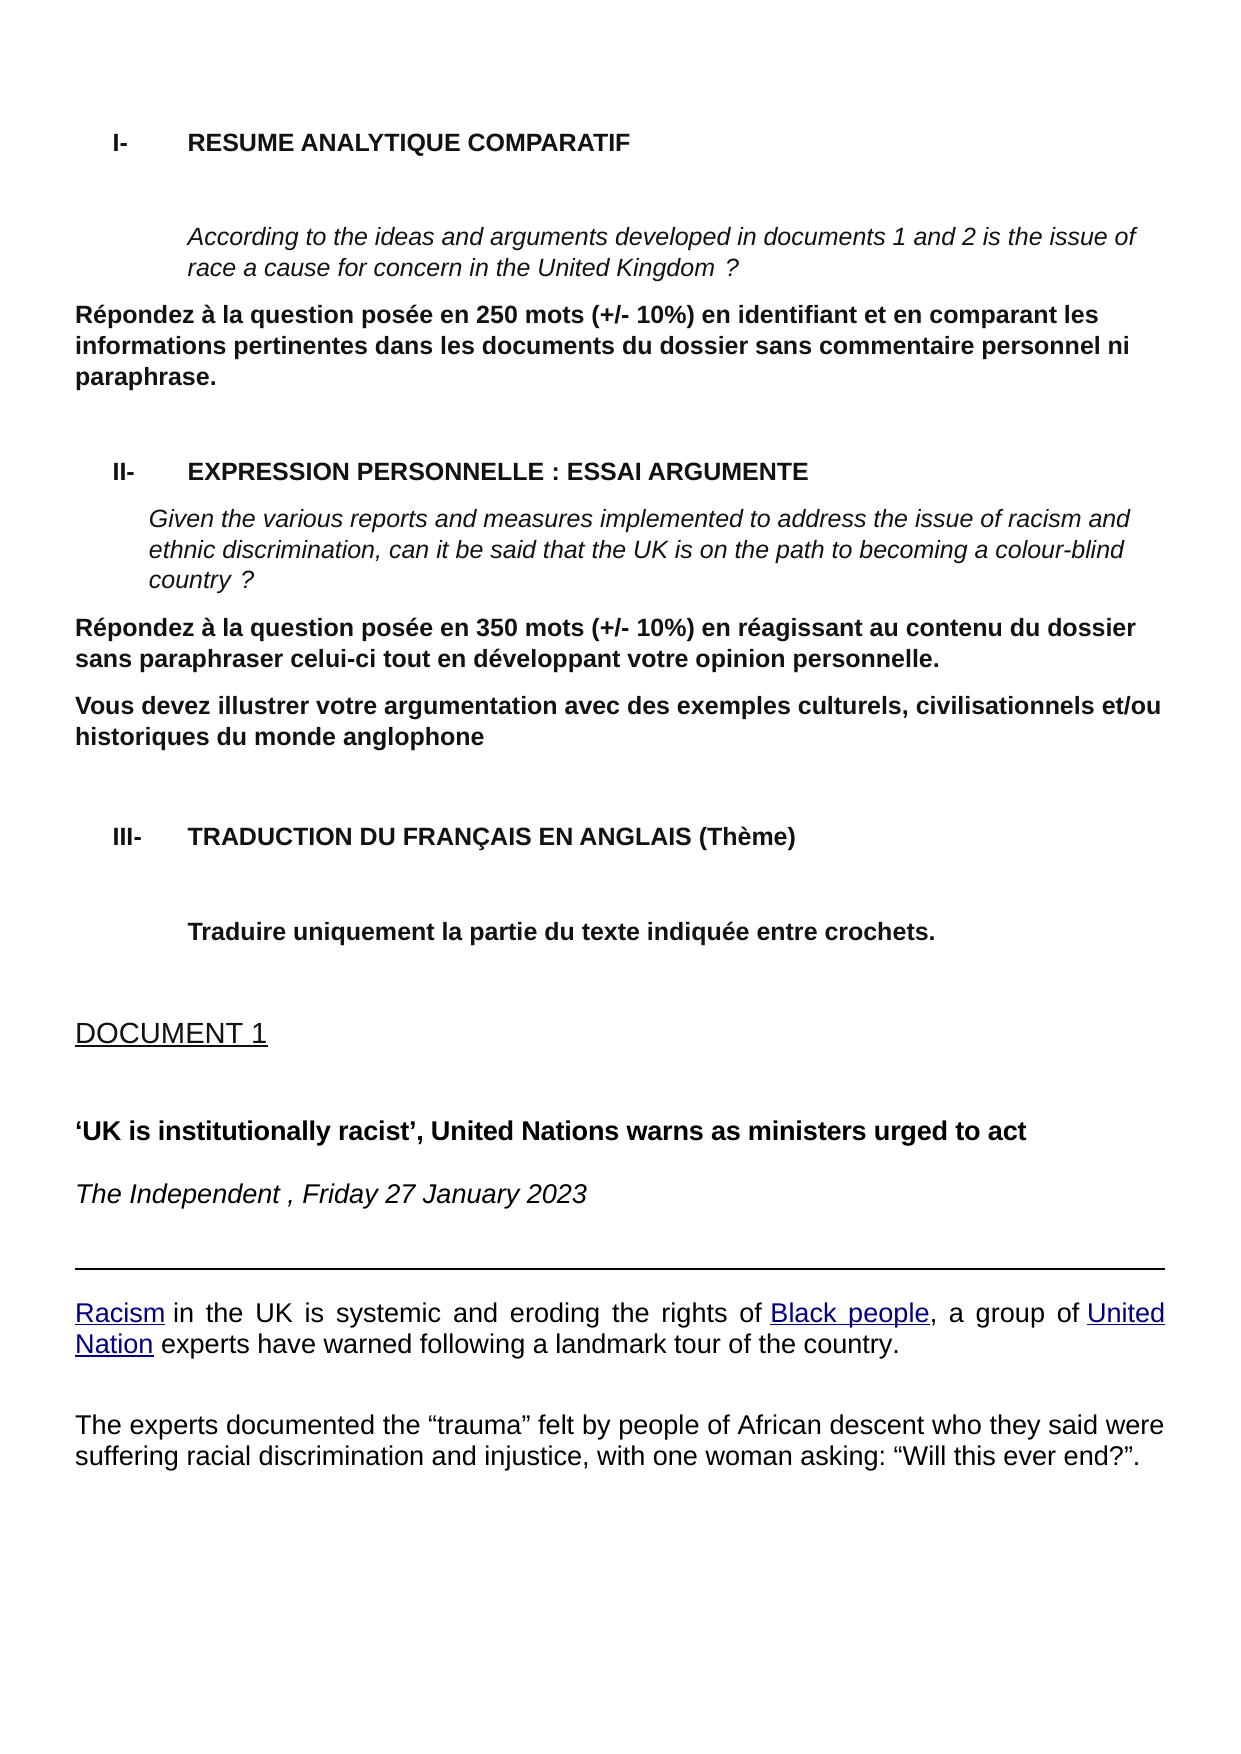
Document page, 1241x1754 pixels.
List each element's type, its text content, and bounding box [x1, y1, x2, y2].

text The Independent , Friday 27 January 2023 [75, 1178, 1165, 1209]
text Répondez à la question posée en 250 mots (+/- 10%) en identifiant et en comparant les informations pertinentes dans les documents du dossier sans commentaire personnel ni paraphrase. [75, 300, 1165, 391]
text Répondez à la question posée en 350 mots (+/- 10%) en réagissant au contenu du dossier sans paraphraser celui-ci tout en développant votre opinion personnelle. [75, 613, 1165, 672]
list Traduire uniquement la partie du texte indiquée entre crochets. [187, 916, 1165, 945]
list According to the ideas and arguments developed in documents 1 and 2 is the issue of race a cause for concern in the United Kingdom ? [187, 222, 1165, 282]
subtitle ‘UK is institutionally racist’, United Nations warns as ministers urged to act [75, 1115, 1165, 1147]
text Vous devez illustrer votre argumentation avec des exemples culturels, civilisationnels et/ou historiques du monde anglophone [75, 691, 1165, 751]
text DOCUMENT 1 [75, 1016, 1165, 1050]
list EXPRESSION PERSONNELLE : ESSAI ARGUMENTE [112, 457, 1165, 485]
text The experts documented the “trauma” felt by people of African descent who they said were suffering racial discrimination and injustice, with one woman asking: “Will this ever end?”. [75, 1409, 1165, 1472]
text Given the various reports and measures implemented to address the issue of racism and ethnic discrimination, can it be said that the UK is on the path to becoming a colour-blind country ? [149, 504, 1165, 594]
text Racism in the UK is systemic and eroding the rights of Black people, a group of United Nation experts have warned following a landmark tour of the country. [75, 1297, 1165, 1359]
list TRADUCTION DU FRANÇAIS EN ANGLAIS (Thème) [112, 822, 1165, 850]
list RESUME ANALYTIQUE COMPARATIF [112, 127, 1165, 156]
